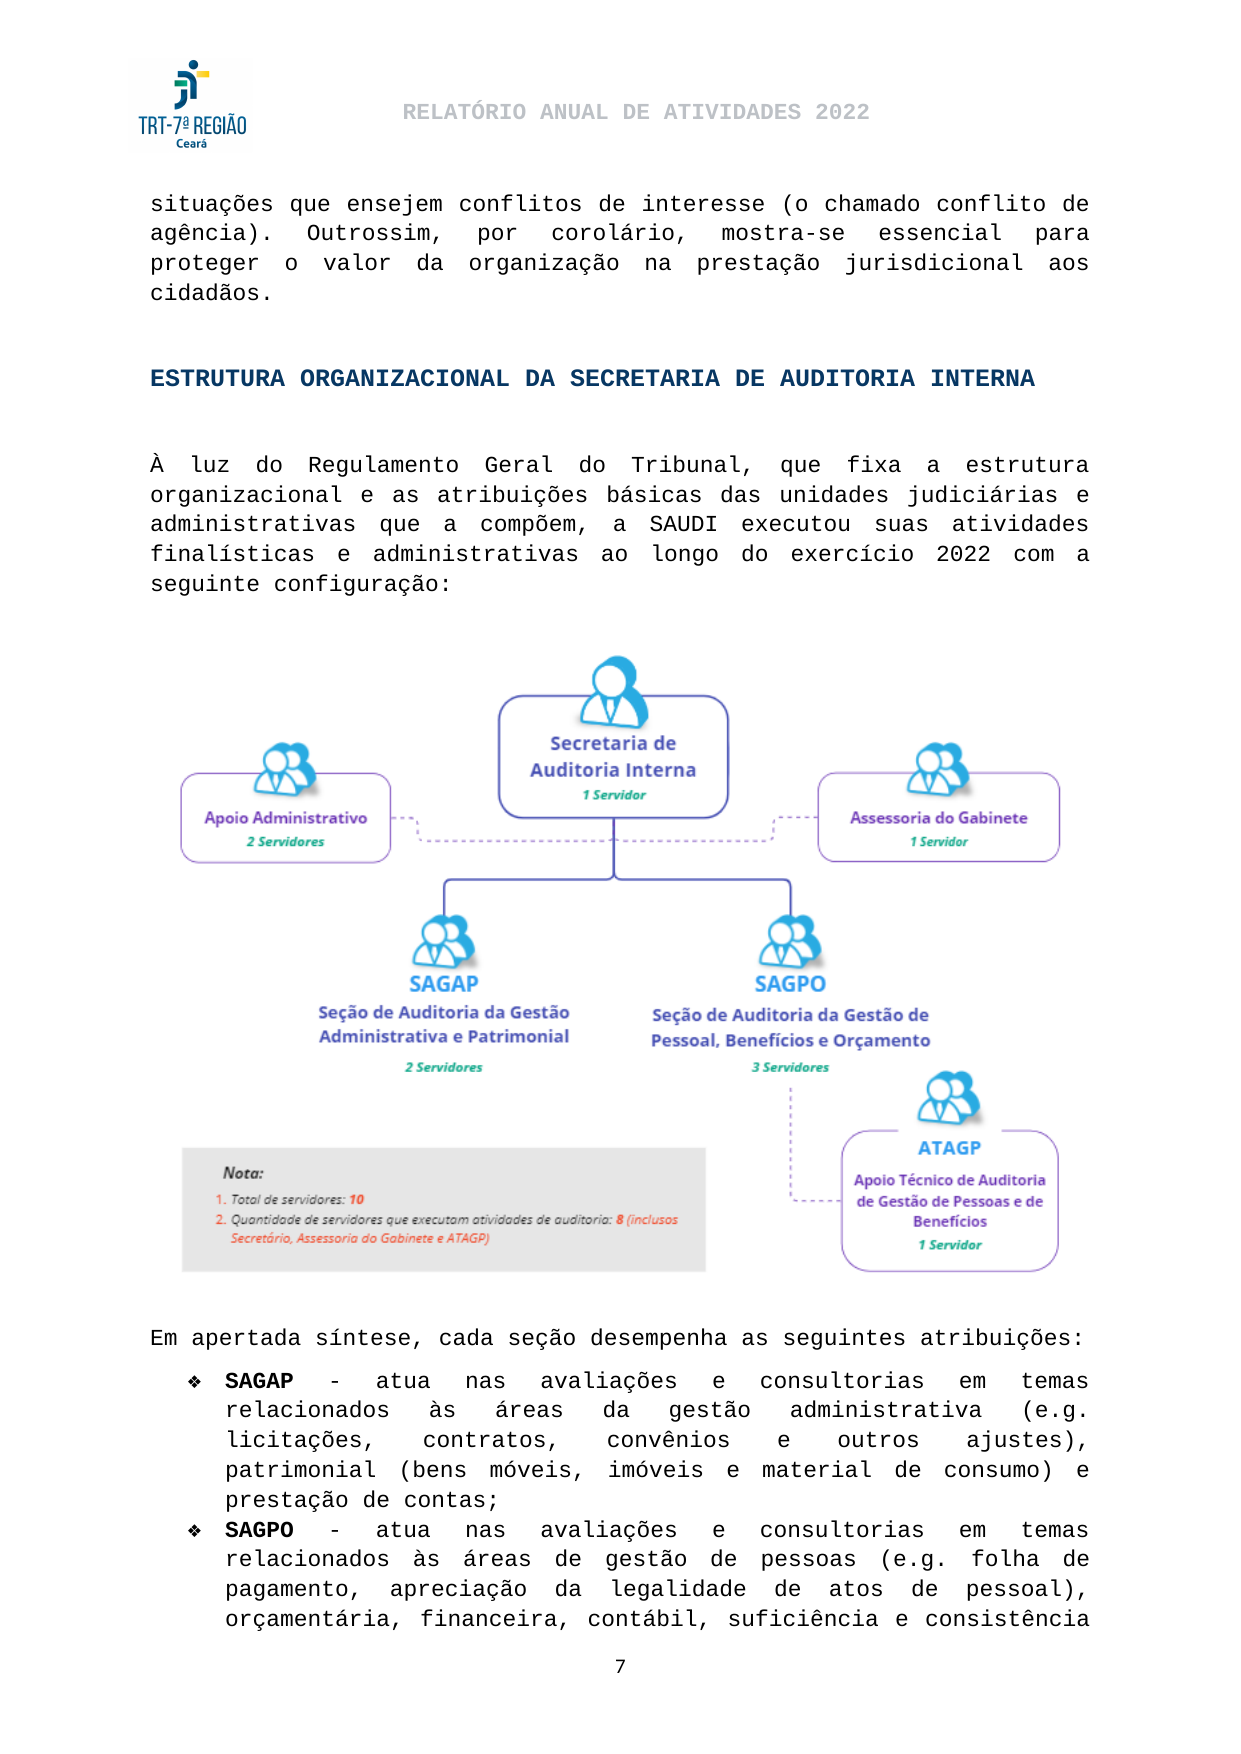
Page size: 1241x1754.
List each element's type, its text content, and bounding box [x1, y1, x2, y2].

list SAGAP - atua nas avaliações e consultorias em temas relacionados às áreas da gestão administrativa (e.g. licitações, contratos, convênios e outros ajustes), patrimonial (bens móveis, imóveis e material de consumo) e prestação de contas; [187, 1369, 1090, 1514]
picture [150, 614, 1091, 1311]
text À luz do Regulamento Geral do Tribunal, que fixa a estrutura organizacional e as atribuições básicas das unidades judiciárias e administrativas que a compõem, a SAUDI executou suas atividades finalísticas e administrativas ao longo do exercício 2022 com a seguinte configuração: [150, 453, 1090, 598]
list SAGPO - atua nas avaliações e consultorias em temas relacionados às áreas de gestão de pessoas (e.g. folha de pagamento, apreciação da legalidade de atos de pessoal), orçamentária, financeira, contábil, suficiência e consistência [187, 1518, 1090, 1633]
text situações que ensejem conflitos de interesse (o chamado conflito de agência). Outrossim, por corolário, mostra-se essencial para proteger o valor da organização na prestação jurisdicional aos cidadãos. [150, 192, 1090, 307]
subtitle ESTRUTURA ORGANIZACIONAL DA SECRETARIA DE AUDITORIA INTERNA [150, 366, 1090, 394]
text Em apertada síntese, cada seção desempenha as seguintes atribuições: [150, 1327, 1090, 1353]
picture [128, 58, 253, 153]
